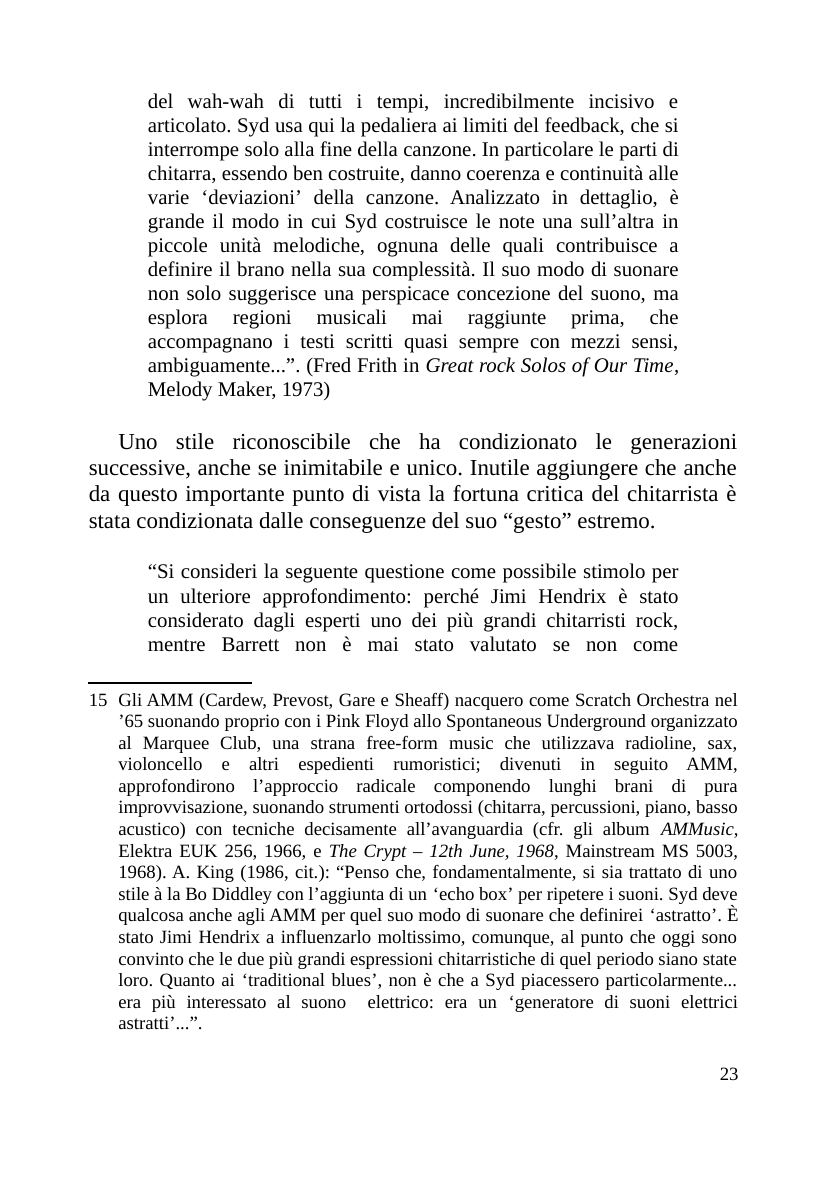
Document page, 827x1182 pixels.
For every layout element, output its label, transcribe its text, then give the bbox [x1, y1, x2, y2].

text “Si consideri la seguente questione come possibile stimolo per un ulteriore approfondimento: perché Jimi Hendrix è stato considerato dagli esperti uno dei più grandi chitarristi rock, mentre Barrett non è mai stato valutato se non come [148, 559, 679, 656]
text del wah-wah di tutti i tempi, incredibilmente incisivo e articolato. Syd usa qui la pedaliera ai limiti del feedback, che si interrompe solo alla fine della canzone. In particolare le parti di chitarra, essendo ben costruite, danno coerenza e continuità alle varie ‘deviazioni’ della canzone. Analizzato in dettaglio, è grande il modo in cui Syd costruisce le note una sull’altra in piccole unità melodiche, ognuna delle quali contribuisce a definire il brano nella sua complessità. Il suo modo di suonare non solo suggerisce una perspicace concezione del suono, ma esplora regioni musicali mai raggiunte prima, che accompagnano i testi scritti quasi sempre con mezzi sensi, ambiguamente...”. (Fred Frith in Great rock Solos of Our Time, Melody Maker, 1973) [148, 88, 679, 401]
text Uno stile riconoscibile che ha condizionato le generazioni successive, anche se inimitabile e unico. Inutile aggiungere che anche da questo importante punto di vista la fortuna critica del chitarrista è stata condizionata dalle conseguenze del suo “gesto” estremo. [88, 428, 738, 533]
text Gli AMM (Cardew, Prevost, Gare e Sheaff) nacquero come Scratch Orchestra nel ’65 suonando proprio con i Pink Floyd allo Spontaneous Underground organizzato al Marquee Club, una strana free-form music che utilizzava radioline, sax, violoncello e altri espedienti rumoristici; divenuti in seguito AMM, approfondirono l’approccio radicale componendo lunghi brani di pura improvvisazione, suonando strumenti ortodossi (chitarra, percussioni, piano, basso acustico) con tecniche decisamente all’avanguardia (cfr. gli album AMMusic, Elektra EUK 256, 1966, e The Crypt – 12th June, 1968, Mainstream MS 5003, 1968). A. King (1986, cit.): “Penso che, fondamentalmente, si sia trattato di uno stile à la Bo Diddley con l’aggiunta di un ‘echo box’ per ripetere i suoni. Syd deve qualcosa anche agli AMM per quel suo modo di suonare che definirei ‘astratto’. è stato Jimi Hendrix a influenzarlo moltissimo, comunque, al punto che oggi sono convinto che le due più grandi espressioni chitarristiche di quel periodo siano state loro. Quanto ai ‘traditional blues’, non è che a Syd piacessero particolarmente... era più interessato al suono elettrico: era un ‘generatore di suoni elettrici astratti’...”. [88, 689, 738, 1034]
